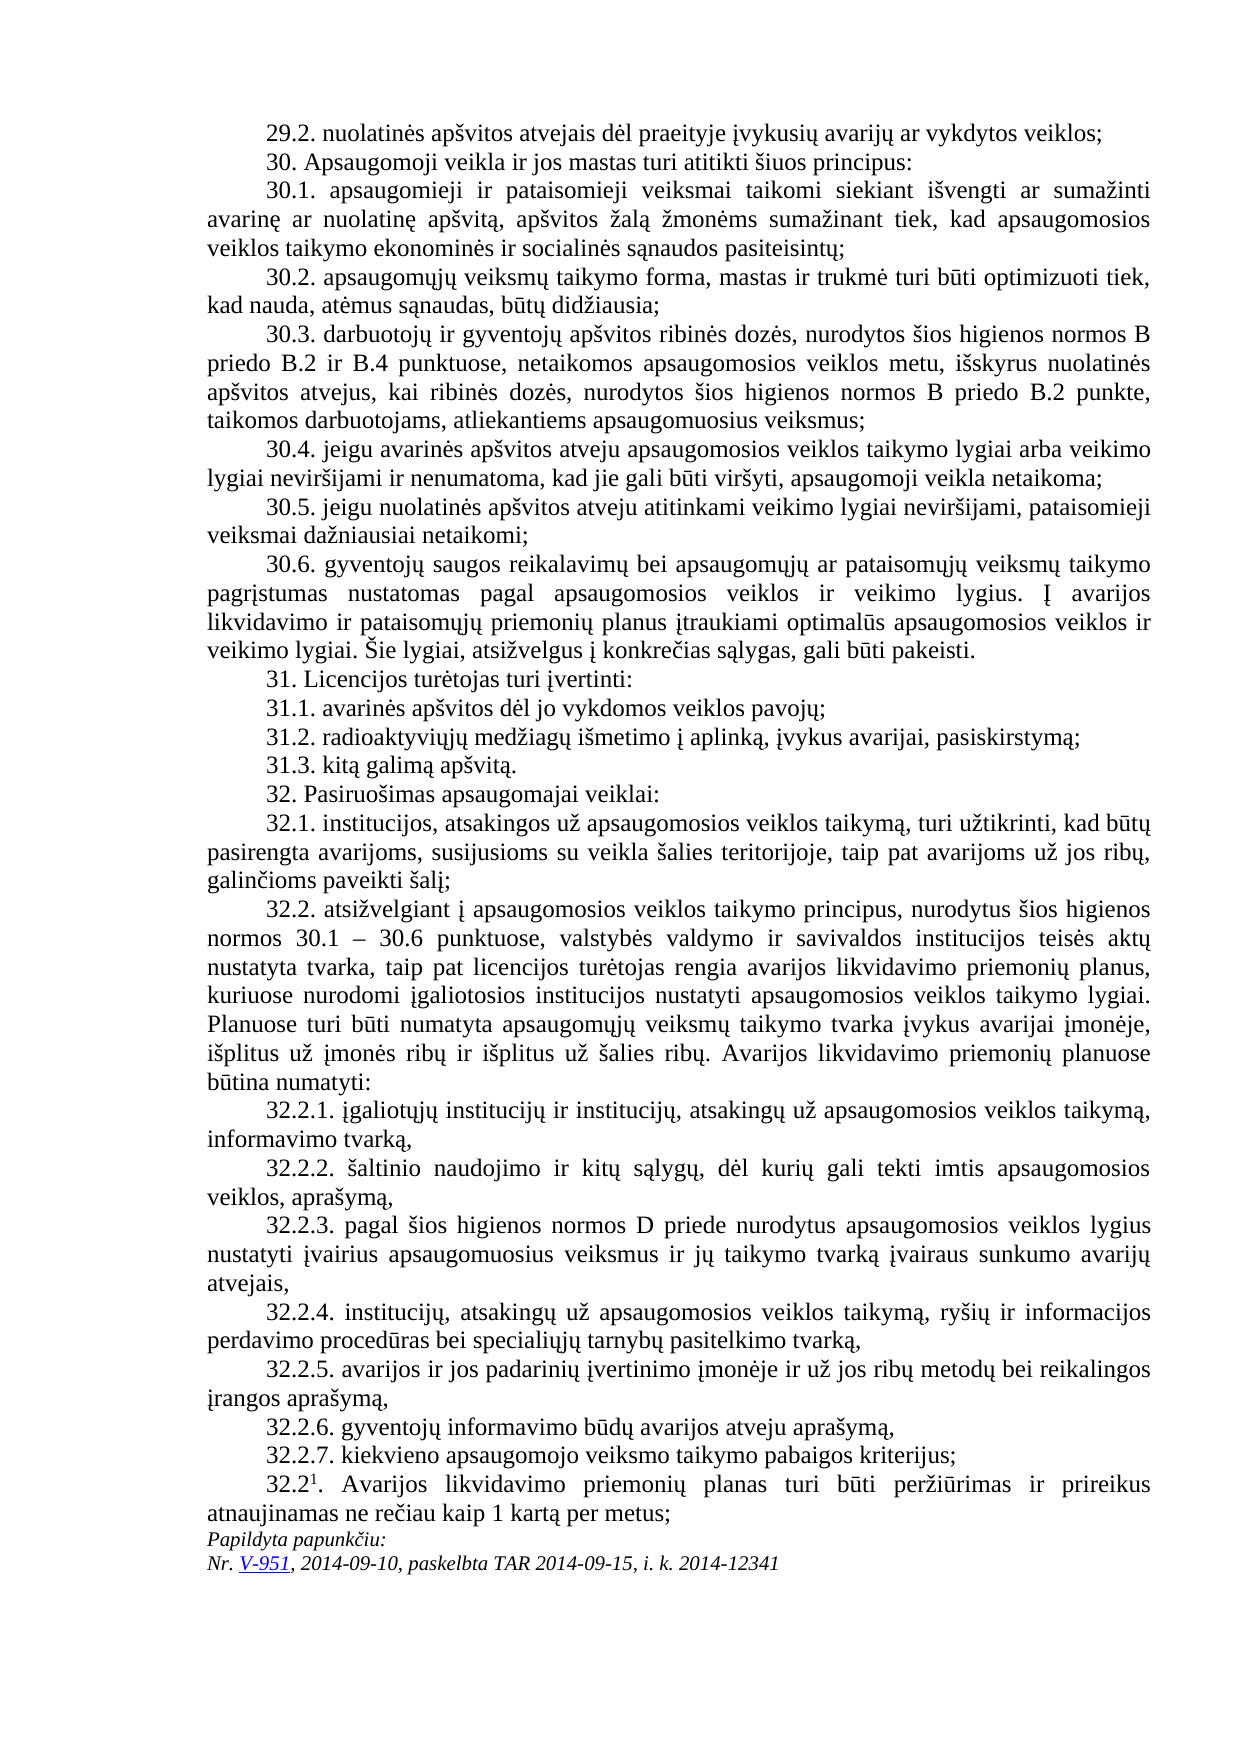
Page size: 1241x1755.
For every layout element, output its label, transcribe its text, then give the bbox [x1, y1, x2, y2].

text 32.21. Avarijos likvidavimo priemonių planas turi būti peržiūrimas ir prireikus atnaujinamas ne rečiau kaip 1 kartą per metus; [207, 1469, 1152, 1527]
text 32.2.6. gyventojų informavimo būdų avarijos atveju aprašymą, [207, 1412, 1152, 1441]
text 30.4. jeigu avarinės apšvitos atveju apsaugomosios veiklos taikymo lygiai arba veikimo lygiai neviršijami ir nenumatoma, kad jie gali būti viršyti, apsaugomoji veikla netaikoma; [207, 434, 1152, 492]
text Papildyta papunkčiu: [207, 1527, 1152, 1551]
text 30.1. apsaugomieji ir pataisomieji veiksmai taikomi siekiant išvengti ar sumažinti avarinę ar nuolatinę apšvitą, apšvitos žalą žmonėms sumažinant tiek, kad apsaugomosios veiklos taikymo ekonominės ir socialinės sąnaudos pasiteisintų; [207, 176, 1152, 262]
text 31. Licencijos turėtojas turi įvertinti: [207, 664, 1152, 693]
text 30.2. apsaugomųjų veiksmų taikymo forma, mastas ir trukmė turi būti optimizuoti tiek, kad nauda, atėmus sąnaudas, būtų didžiausia; [207, 262, 1152, 319]
text Nr. V-951, 2014-09-10, paskelbta TAR 2014-09-15, i. k. 2014-12341 [207, 1551, 1152, 1575]
text 30. Apsaugomoji veikla ir jos mastas turi atitikti šiuos principus: [207, 147, 1152, 176]
text 32.2. atsižvelgiant į apsaugomosios veiklos taikymo principus, nurodytus šios higienos normos 30.1 – 30.6 punktuose, valstybės valdymo ir savivaldos institucijos teisės aktų nustatyta tvarka, taip pat licencijos turėtojas rengia avarijos likvidavimo priemonių planus, kuriuose nurodomi įgaliotosios institucijos nustatyti apsaugomosios veiklos taikymo lygiai. Planuose turi būti numatyta apsaugomųjų veiksmų taikymo tvarka įvykus avarijai įmonėje, išplitus už įmonės ribų ir išplitus už šalies ribų. Avarijos likvidavimo priemonių planuose būtina numatyti: [207, 894, 1152, 1096]
text 31.1. avarinės apšvitos dėl jo vykdomos veiklos pavojų; [207, 693, 1152, 722]
text 30.5. jeigu nuolatinės apšvitos atveju atitinkami veikimo lygiai neviršijami, pataisomieji veiksmai dažniausiai netaikomi; [207, 492, 1152, 549]
text 32.1. institucijos, atsakingos už apsaugomosios veiklos taikymą, turi užtikrinti, kad būtų pasirengta avarijoms, susijusioms su veikla šalies teritorijoje, taip pat avarijoms už jos ribų, galinčioms paveikti šalį; [207, 808, 1152, 894]
text 30.3. darbuotojų ir gyventojų apšvitos ribinės dozės, nurodytos šios higienos normos B priedo B.2 ir B.4 punktuose, netaikomos apsaugomosios veiklos metu, išskyrus nuolatinės apšvitos atvejus, kai ribinės dozės, nurodytos šios higienos normos B priedo B.2 punkte, taikomos darbuotojams, atliekantiems apsaugomuosius veiksmus; [207, 319, 1152, 434]
text 32.2.1. įgaliotųjų institucijų ir institucijų, atsakingų už apsaugomosios veiklos taikymą, informavimo tvarką, [207, 1096, 1152, 1153]
text 32.2.3. pagal šios higienos normos D priede nurodytus apsaugomosios veiklos lygius nustatyti įvairius apsaugomuosius veiksmus ir jų taikymo tvarką įvairaus sunkumo avarijų atvejais, [207, 1211, 1152, 1297]
text 32. Pasiruošimas apsaugomajai veiklai: [207, 779, 1152, 808]
text 32.2.5. avarijos ir jos padarinių įvertinimo įmonėje ir už jos ribų metodų bei reikalingos įrangos aprašymą, [207, 1354, 1152, 1412]
text 29.2. nuolatinės apšvitos atvejais dėl praeityje įvykusių avarijų ar vykdytos veiklos; [207, 118, 1152, 147]
text 32.2.4. institucijų, atsakingų už apsaugomosios veiklos taikymą, ryšių ir informacijos perdavimo procedūras bei specialiųjų tarnybų pasitelkimo tvarką, [207, 1297, 1152, 1354]
text 31.2. radioaktyviųjų medžiagų išmetimo į aplinką, įvykus avarijai, pasiskirstymą; [207, 722, 1152, 751]
text 31.3. kitą galimą apšvitą. [207, 751, 1152, 779]
text 30.6. gyventojų saugos reikalavimų bei apsaugomųjų ar pataisomųjų veiksmų taikymo pagrįstumas nustatomas pagal apsaugomosios veiklos ir veikimo lygius. Į avarijos likvidavimo ir pataisomųjų priemonių planus įtraukiami optimalūs apsaugomosios veiklos ir veikimo lygiai. Šie lygiai, atsižvelgus į konkrečias sąlygas, gali būti pakeisti. [207, 549, 1152, 664]
text 32.2.2. šaltinio naudojimo ir kitų sąlygų, dėl kurių gali tekti imtis apsaugomosios veiklos, aprašymą, [207, 1153, 1152, 1211]
text 32.2.7. kiekvieno apsaugomojo veiksmo taikymo pabaigos kriterijus; [207, 1441, 1152, 1469]
